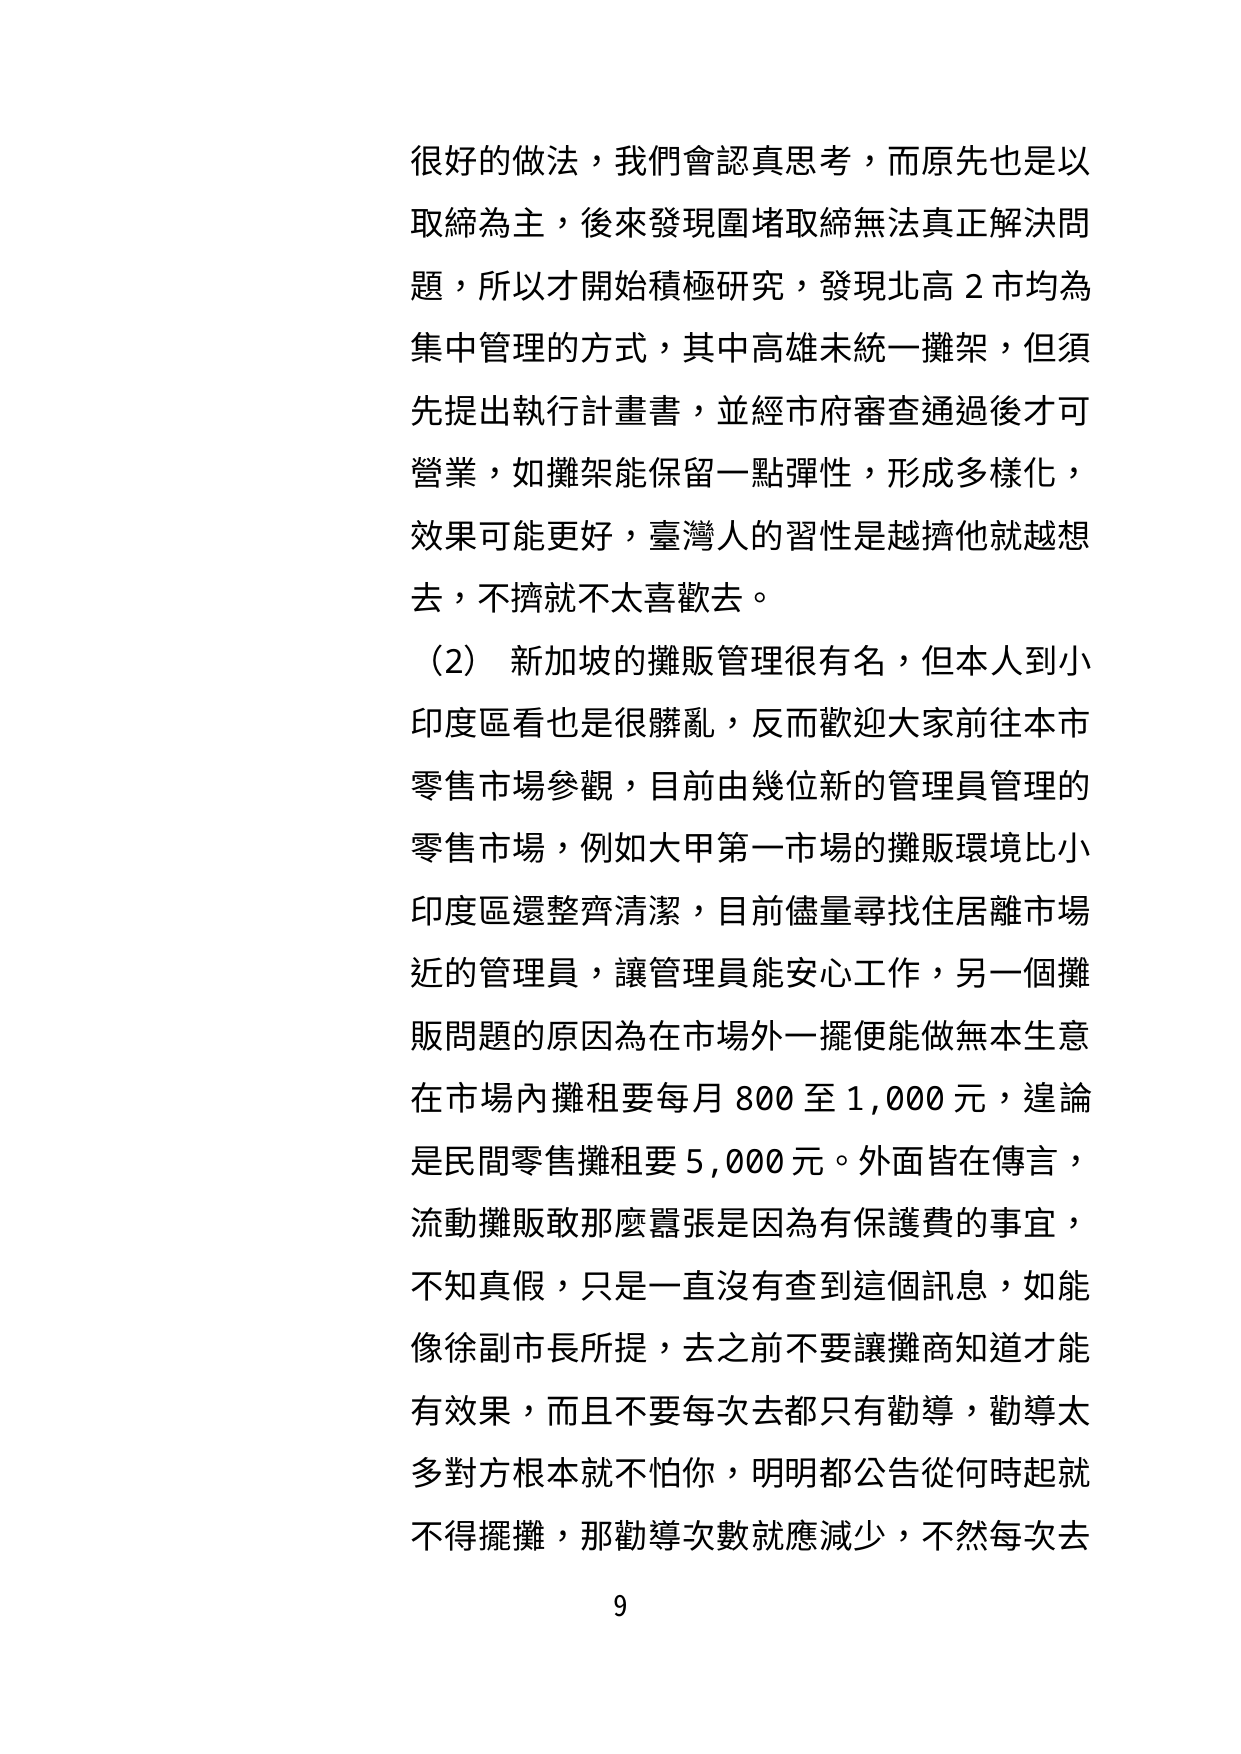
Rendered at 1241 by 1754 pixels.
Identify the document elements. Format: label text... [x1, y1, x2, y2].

list 很好的做法，我們會認真思考，而原先也是以取締為主，後來發現圍堵取締無法真正解決問題，所以才開始積極研究，發現北高2市均為集中管理的方式，其中高雄未統一攤架，但須先提出執行計畫書，並經市府審查通過後才可營業，如攤架能保留一點彈性，形成多樣化，效果可能更好，臺灣人的習性是越擠他就越想去，不擠就不太喜歡去。 [410, 117, 1092, 617]
list 新加坡的攤販管理很有名，但本人到小印度區看也是很髒亂，反而歡迎大家前往本市零售市場參觀，目前由幾位新的管理員管理的零售市場，例如大甲第一市場的攤販環境比小印度區還整齊清潔，目前儘量尋找住居離市場近的管理員，讓管理員能安心工作，另一個攤販問題的原因為在市場外一擺便能做無本生意，在市場內攤租要每月800至1,000元，遑論是民間零售攤租要5,000元。外面皆在傳言，流動攤販敢那麼囂張是因為有保護費的事宜，不知真假，只是一直沒有查到這個訊息，如能像徐副市長所提，去之前不要讓攤商知道才能有效果，而且不要每次去都只有勸導，勸導太多對方根本就不怕你，明明都公告從何時起就不得擺攤，那勸導次數就應減少，不然每次去一堆領薪水的公務人員，去了又回來，卻沒開半張罰單，效果不大。 [410, 617, 1092, 1554]
